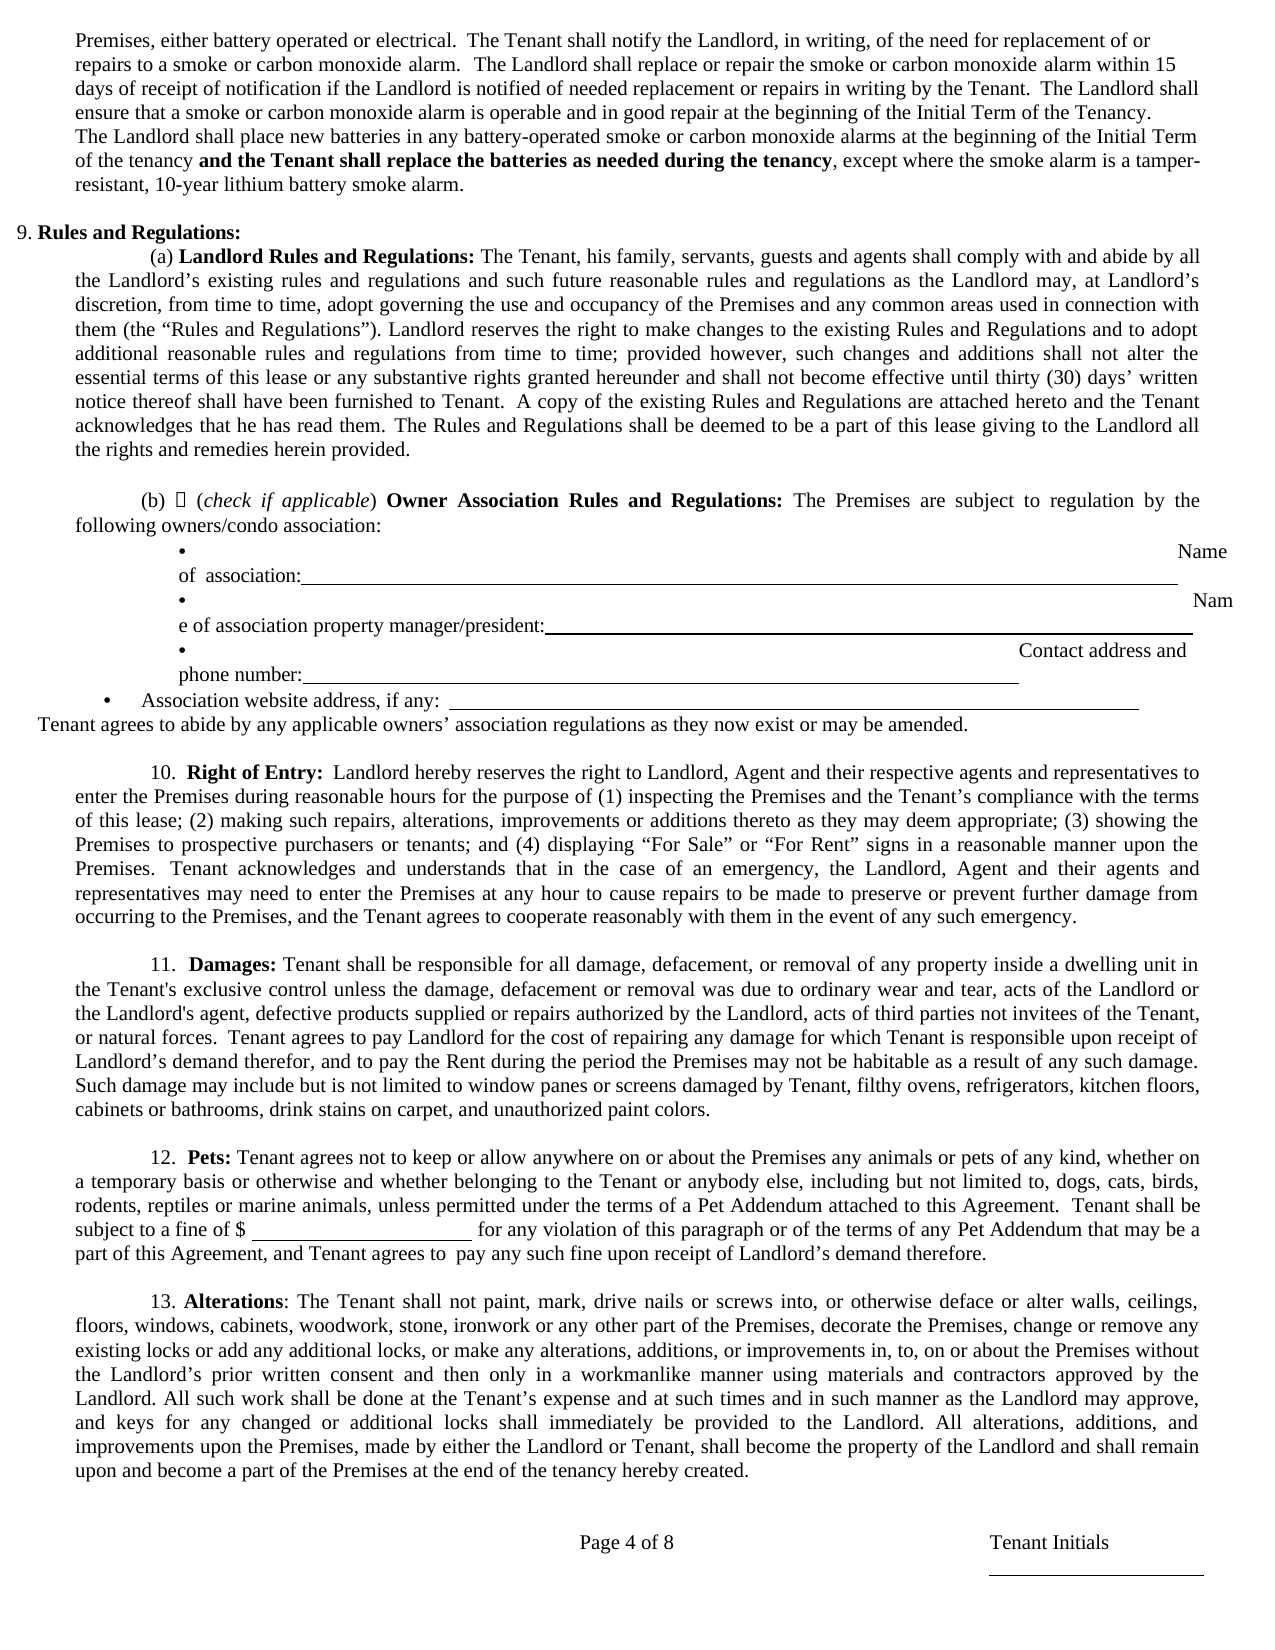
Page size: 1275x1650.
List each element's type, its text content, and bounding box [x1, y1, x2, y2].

text The Landlord shall place new batteries in any battery-operated smoke or carbon monoxide alarms at the beginning of the Initial Term of the tenancy and the Tenant shall replace the batteries as needed during the tenancy, except where the smoke alarm is a tamper- resistant, 10-year lithium battery smoke alarm. [75, 124, 1200, 196]
text Page 4 of 8 [37, 1530, 675, 1554]
list Name of association: [178, 539, 1237, 587]
list Contact address and phone number: [178, 638, 1237, 686]
list Name of association property manager/president: [178, 588, 1237, 637]
list  (check if applicable) Owner Association Rules and Regulations: The Premises are subject to regulation by the following owners/condo association: [75, 485, 1200, 537]
list Right of Entry: Landlord hereby reserves the right to Landlord, Agent and their respective agents and representatives to enter the Premises during reasonable hours for the purpose of (1) inspecting the Premises and the Tenant’s compliance with the terms of this lease; (2) making such repairs, alterations, improvements or additions thereto as they may deem appropriate; (3) showing the Premises to prospective purchasers or tenants; and (4) displaying “For Sale” or “For Rent” signs in a reasonable manner upon the Premises. Tenant acknowledges and understands that in the case of an emergency, the Landlord, Agent and their agents and representatives may need to enter the Premises at any hour to cause repairs to be made to preserve or prevent further damage from occurring to the Premises, and the Tenant agrees to cooperate reasonably with them in the event of any such emergency. [75, 760, 1201, 928]
text Premises, either battery operated or electrical. The Tenant shall notify the Landlord, in writing, of the need for replacement of or repairs to a smoke or carbon monoxide alarm. The Landlord shall replace or repair the smoke or carbon monoxide alarm within 15 days of receipt of notification if the Landlord is notified of needed replacement or repairs in writing by the Tenant. The Landlord shall ensure that a smoke or carbon monoxide alarm is operable and in good repair at the beginning of the Initial Term of the Tenancy. [75, 27, 1205, 124]
list Association website address, if any: Tenant agrees to abide by any applicable owners’ association regulations as they now exist or may be amended. [37, 688, 1176, 736]
list Damages: Tenant shall be responsible for all damage, defacement, or removal of any property inside a dwelling unit in the Tenant's exclusive control unless the damage, defacement or removal was due to ordinary wear and tear, acts of the Landlord or the Landlord's agent, defective products supplied or repairs authorized by the Landlord, acts of third parties not invitees of the Tenant, or natural forces. Tenant agrees to pay Landlord for the cost of repairing any damage for which Tenant is responsible upon receipt of Landlord’s demand therefor, and to pay the Rent during the period the Premises may not be habitable as a result of any such damage. Such damage may include but is not limited to window panes or screens damaged by Tenant, filthy ovens, refrigerators, kitchen floors, cabinets or bathrooms, drink stains on carpet, and unauthorized paint colors. [75, 952, 1200, 1121]
list Alterations: The Tenant shall not paint, mark, drive nails or screws into, or otherwise deface or alter walls, ceilings, floors, windows, cabinets, woodwork, stone, ironwork or any other part of the Premises, decorate the Premises, change or remove any existing locks or add any additional locks, or make any alterations, additions, or improvements in, to, on or about the Premises without the Landlord’s prior written consent and then only in a workmanlike manner using materials and contractors approved by the Landlord. All such work shall be done at the Tenant’s expense and at such times and in such manner as the Landlord may approve, and keys for any changed or additional locks shall immediately be provided to the Landlord. All alterations, additions, and improvements upon the Premises, made by either the Landlord or Tenant, shall become the property of the Landlord and shall remain upon and become a part of the Premises at the end of the tenancy hereby created. [75, 1289, 1200, 1482]
list Pets: Tenant agrees not to keep or allow anywhere on or about the Premises any animals or pets of any kind, whether on a temporary basis or otherwise and whether belonging to the Tenant or anybody else, including but not limited to, dogs, cats, birds, rodents, reptiles or marine animals, unless permitted under the terms of a Pet Addendum attached to this Agreement. Tenant shall be subject to a fine of $ for any violation of this paragraph or of the terms of any Pet Addendum that may be a part of this Agreement, and Tenant agrees to pay any such fine upon receipt of Landlord’s demand therefore. [75, 1145, 1201, 1265]
text Tenant Initials [989, 1530, 1237, 1578]
list Rules and Regulations: [17, 220, 1237, 244]
list Landlord Rules and Regulations: The Tenant, his family, servants, guests and agents shall comply with and abide by all the Landlord’s existing rules and regulations and such future reasonable rules and regulations as the Landlord may, at Landlord’s discretion, from time to time, adopt governing the use and occupancy of the Premises and any common areas used in connection with them (the “Rules and Regulations”). Landlord reserves the right to make changes to the existing Rules and Regulations and to adopt additional reasonable rules and regulations from time to time; provided however, such changes and additions shall not alter the essential terms of this lease or any substantive rights granted hereunder and shall not become effective until thirty (30) days’ written notice thereof shall have been furnished to Tenant. A copy of the existing Rules and Regulations are attached hereto and the Tenant acknowledges that he has read them. The Rules and Regulations shall be deemed to be a part of this lease giving to the Landlord all the rights and remedies herein provided. [75, 244, 1201, 461]
